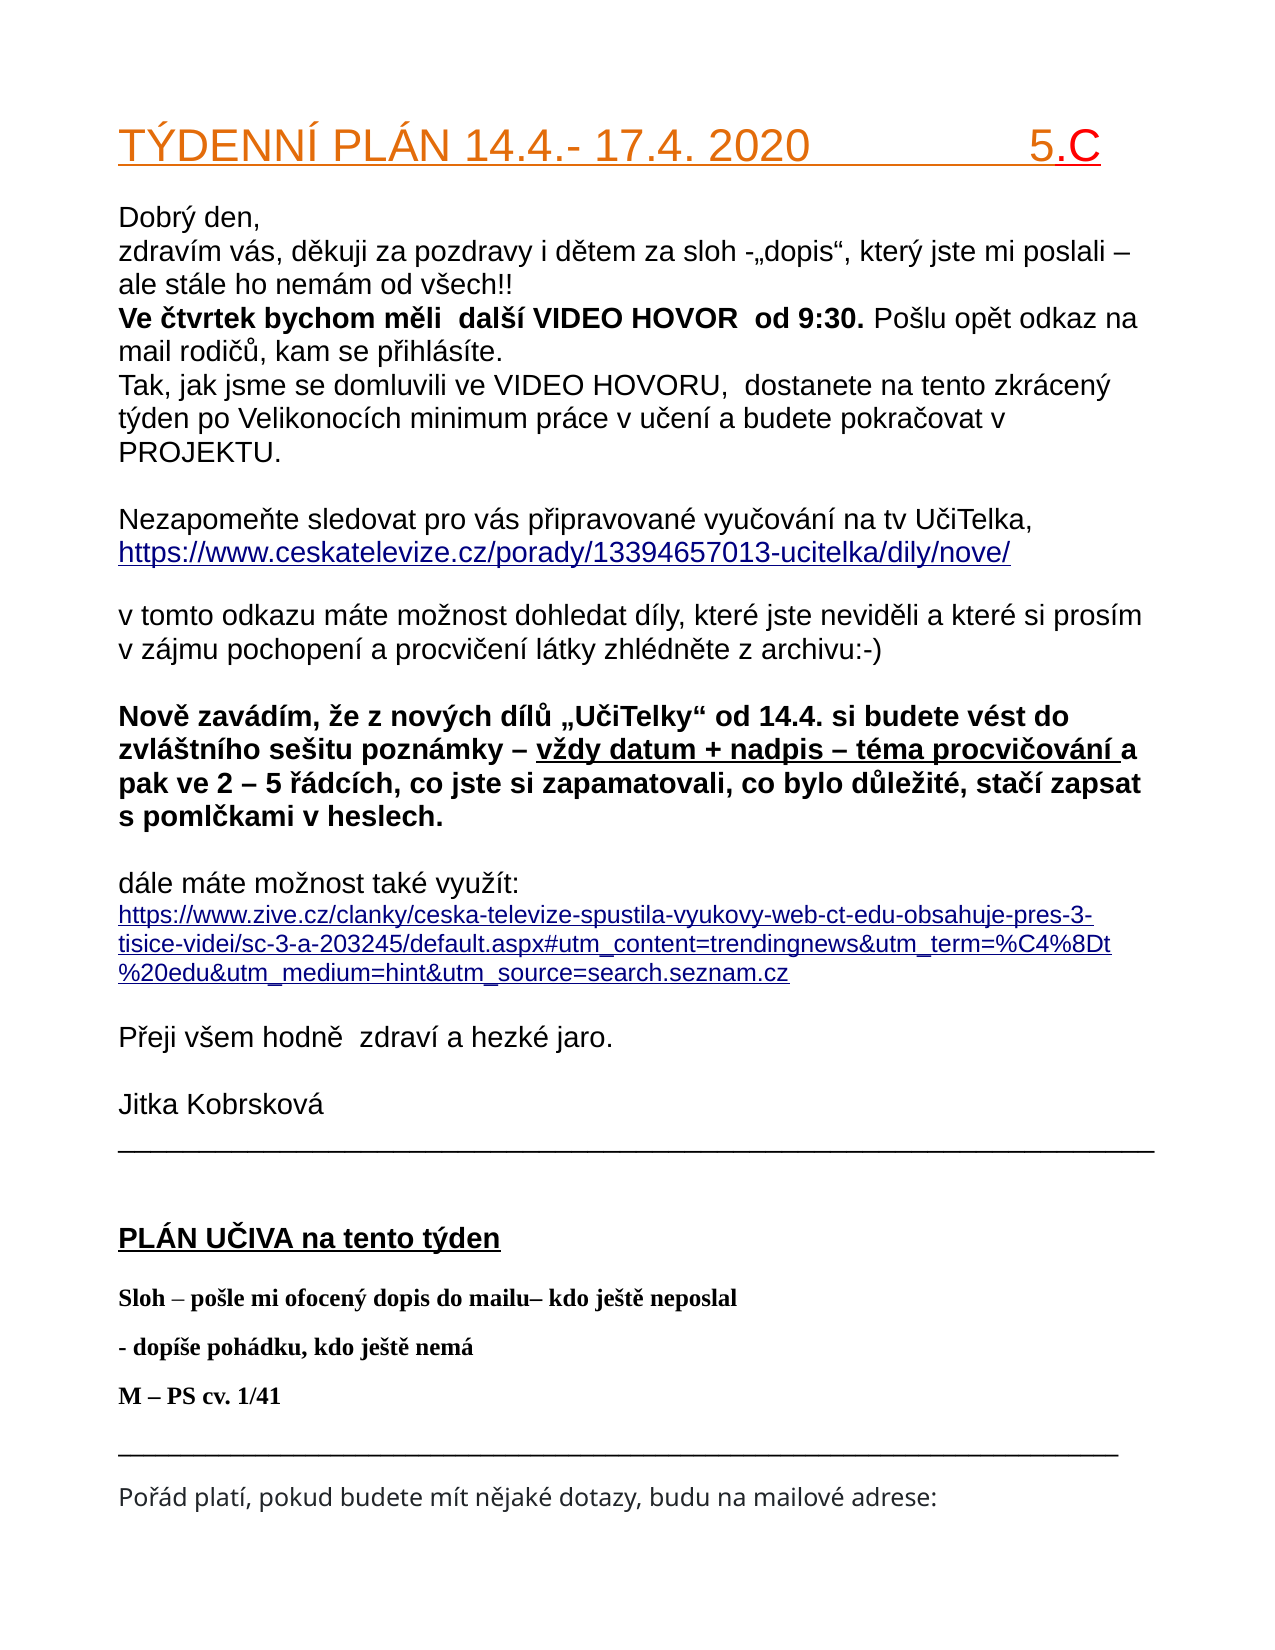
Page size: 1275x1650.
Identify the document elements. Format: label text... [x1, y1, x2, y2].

text - dopíše pohádku, kdo ještě nemá [118, 1332, 1157, 1361]
text M – PS cv. 1/41 [118, 1381, 1157, 1410]
text zdravím vás, děkuji za pozdravy i dětem za sloh -„dopis“, který jste mi poslali – ale stále ho nemám od všech!! [118, 233, 1157, 301]
text Ve čtvrtek bychom měli další VIDEO HOVOR od 9:30. Pošlu opět odkaz na mail rodičů, kam se přihlásíte. [118, 301, 1157, 368]
text Jitka Kobrsková [118, 1087, 1157, 1120]
text Pořád platí, pokud budete mít nějaké dotazy, budu na mailové adrese: [118, 1479, 1157, 1514]
text Tak, jak jsme se domluvili ve VIDEO HOVORU, dostanete na tento zkrácený týden po Velikonocích minimum práce v učení a budete pokračovat v PROJEKTU. [118, 368, 1157, 468]
text Přeji všem hodně zdraví a hezké jaro. [118, 1020, 1157, 1053]
subtitle https://www.ceskatelevize.cz/porady/13394657013-ucitelka/dily/nove/ [118, 535, 1157, 569]
text ________________________________________________________________ [118, 1120, 1157, 1154]
text Dobrý den, [118, 200, 1157, 233]
subtitle TÝDENNÍ PLÁN 14.4.- 17.4. 2020 5.C [118, 118, 1157, 171]
text ________________________________________________________________________________ [118, 1431, 1157, 1459]
text Sloh – pošle mi ofocený dopis do mailu– kdo ještě neposlal [118, 1283, 1157, 1312]
text Nově zavádím, že z nových dílů „UčiTelky“ od 14.4. si budete vést do zvláštního sešitu poznámky – vždy datum + nadpis – téma procvičování a pak ve 2 – 5 řádcích, co jste si zapamatovali, co bylo důležité, stačí zapsat s pomlčkami v heslech. [118, 699, 1157, 833]
text dále máte možnost také využít: [118, 866, 1157, 900]
text v tomto odkazu máte možnost dohledat díly, které jste neviděli a které si prosím v zájmu pochopení a procvičení látky zhlédněte z archivu:-) [118, 598, 1157, 665]
text https://www.zive.cz/clanky/ceska-televize-spustila-vyukovy-web-ct-edu-obsahuje-pres-3-tisice-videi/sc-3-a-203245/default.aspx#utm_content=trendingnews&utm_term=%C4%8Dt%20edu&utm_medium=hint&utm_source=search.seznam.cz [118, 900, 1157, 986]
text Nezapomeňte sledovat pro vás připravované vyučování na tv UčiTelka, [118, 502, 1157, 535]
text PLÁN UČIVA na tento týden [118, 1221, 1157, 1254]
